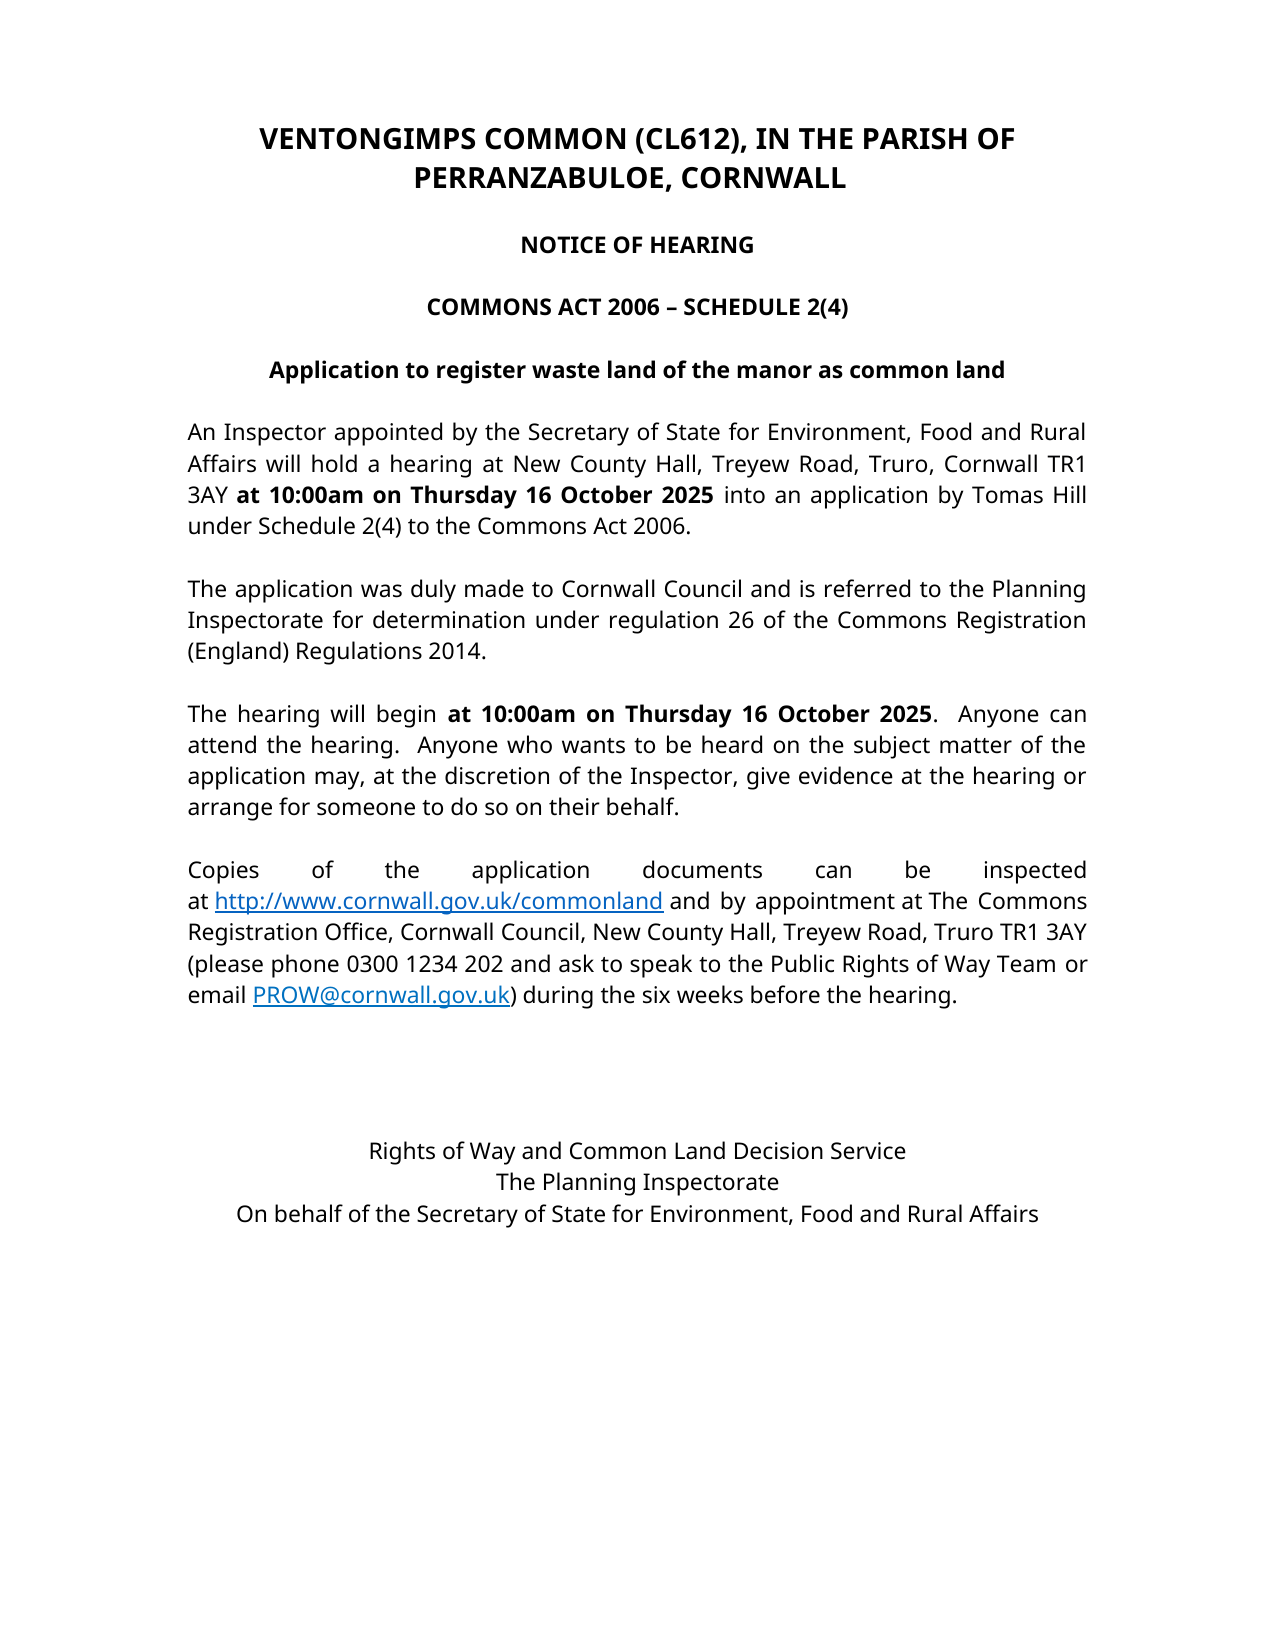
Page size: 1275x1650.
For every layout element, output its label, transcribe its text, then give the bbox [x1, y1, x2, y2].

text An Inspector appointed by the Secretary of State for Environment, Food and Rural Affairs will hold a hearing at New County Hall, Treyew Road, Truro, Cornwall TR1 3AY at 10:00am on Thursday 16 October 2025 into an application by Tomas Hill under Schedule 2(4) to the Commons Act 2006. [187, 416, 1088, 541]
text COMMONS ACT 2006 – SCHEDULE 2(4) [187, 291, 1088, 322]
text Application to register waste land of the manor as common land [187, 354, 1088, 385]
text Rights of Way and Common Land Decision Service [187, 1135, 1088, 1166]
text The Planning Inspectorate [187, 1166, 1088, 1197]
text Copies of the application documents can be inspected at http://www.cornwall.gov.uk/commonland and by appointment at The Commons Registration Office, Cornwall Council, New County Hall, Treyew Road, Truro TR1 3AY (please phone 0300 1234 202 and ask to speak to the Public Rights of Way Team or email PROW@cornwall.gov.uk) during the six weeks before the hearing. [187, 854, 1088, 1010]
text NOTICE OF HEARING [187, 229, 1088, 260]
text On behalf of the Secretary of State for Environment, Food and Rural Affairs [187, 1197, 1088, 1229]
text VENTONGIMPS COMMON (CL612), IN THE PARISH OF PERRANZABULOE, CORNWALL [187, 118, 1088, 197]
text The hearing will begin at 10:00am on Thursday 16 October 2025. Anyone can attend the hearing. Anyone who wants to be heard on the subject matter of the application may, at the discretion of the Inspector, give evidence at the hearing or arrange for someone to do so on their behalf. [187, 697, 1088, 822]
text The application was duly made to Cornwall Council and is referred to the Planning Inspectorate for determination under regulation 26 of the Commons Registration (England) Regulations 2014. [187, 572, 1088, 666]
